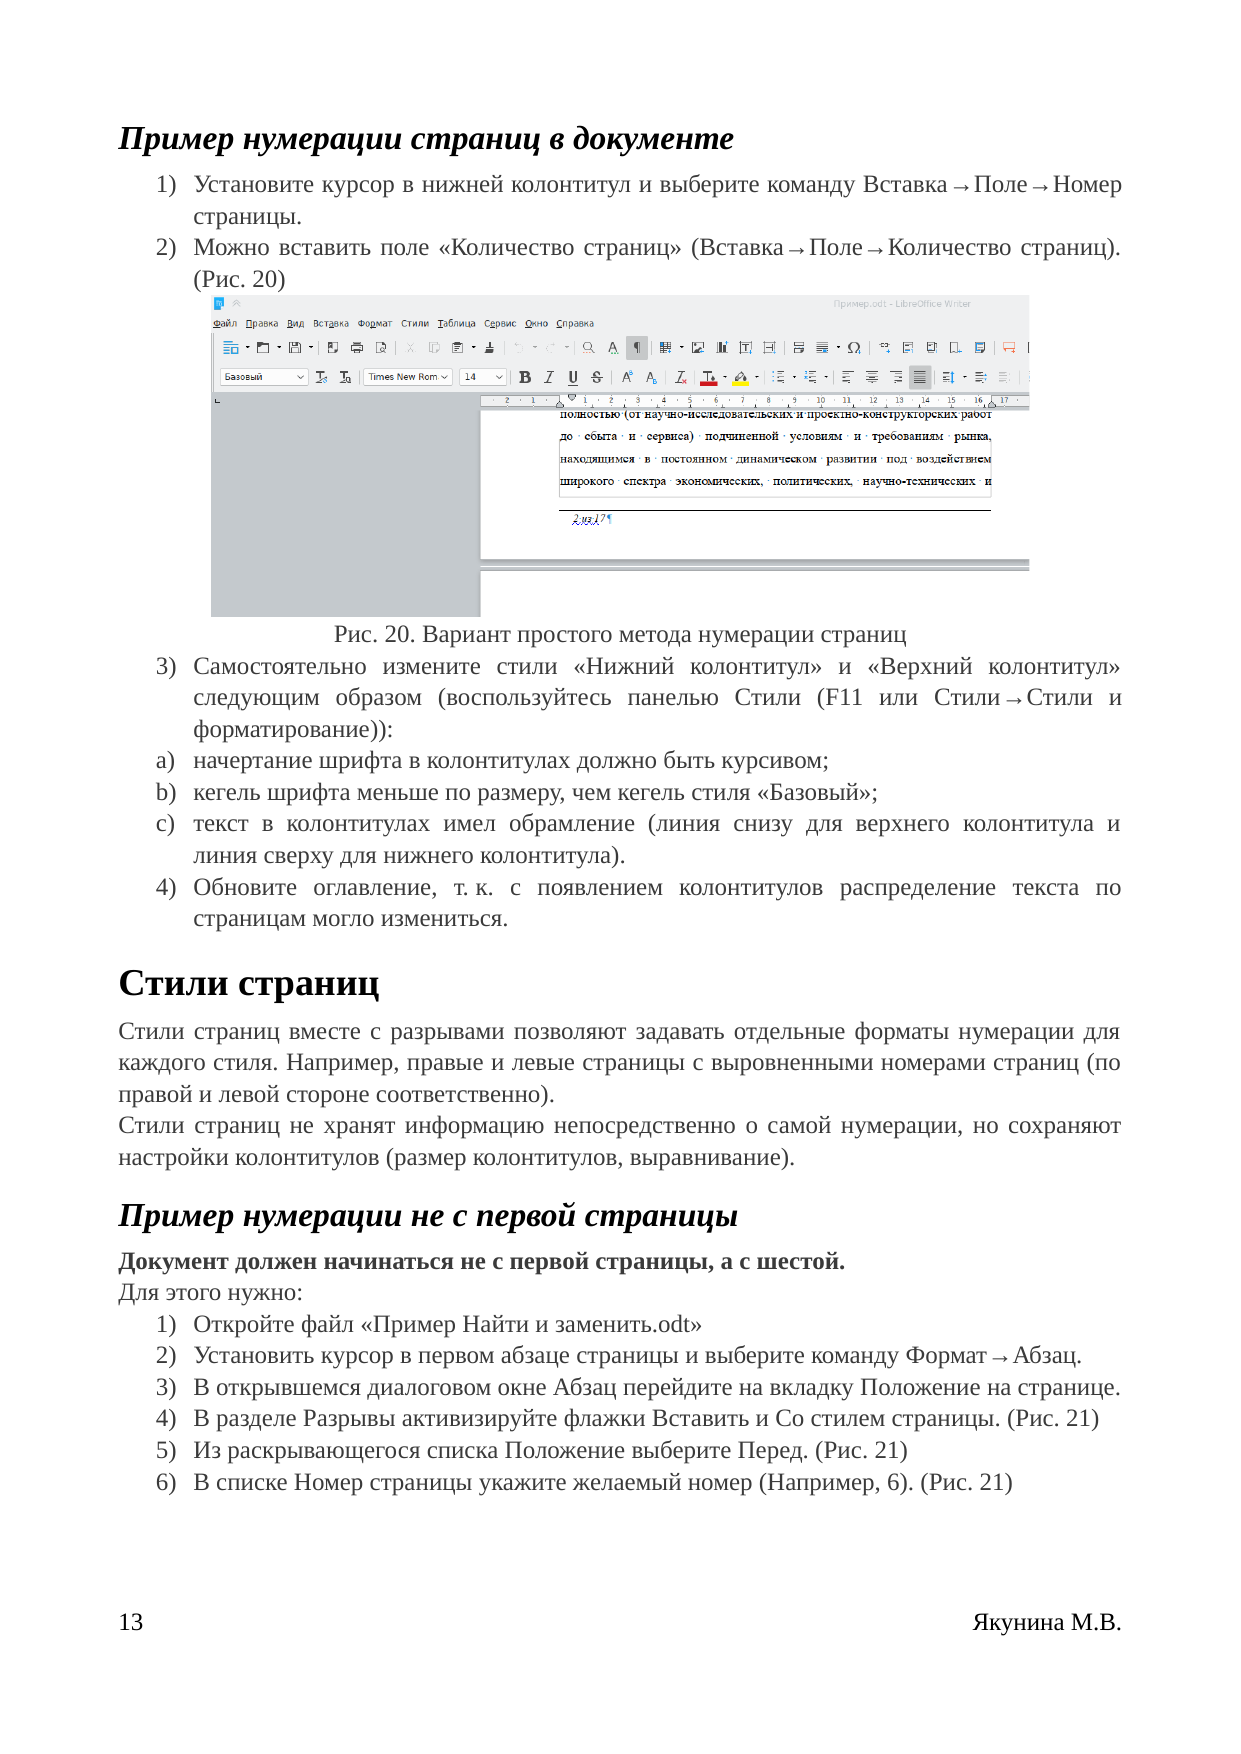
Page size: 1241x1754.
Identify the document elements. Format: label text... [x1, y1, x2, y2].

text Документ должен начинаться не с первой страницы, а с шестой. [118, 1246, 1122, 1274]
subtitle Стили страниц [118, 960, 1122, 1003]
list Обновите оглавление, т. к. с появлением колонтитулов распределение текста по страницам могло измениться. [156, 872, 1122, 932]
list Установить курсор в первом абзаце страницы и выберите команду Формат→Абзац. [156, 1340, 1122, 1369]
list Установите курсор в нижней колонтитул и выберите команду Вставка→Поле→Номер страницы. [156, 169, 1122, 229]
list Из раскрывающегося списка Положение выберите Перед. (Рис. 21) [156, 1435, 1122, 1464]
text Стили страниц не хранят информацию непосредственно о самой нумерации, но сохраняют настройки колонтитулов (размер колонтитулов, выравнивание). [118, 1111, 1122, 1171]
text Стили страниц вместе с разрывами позволяют задавать отдельные форматы нумерации для каждого стиля. Например, правые и левые страницы с выровненными номерами страниц (по правой и левой стороне соответственно). [118, 1016, 1122, 1108]
list В открывшемся диалоговом окне Абзац перейдите на вкладку Положение на странице. [156, 1372, 1122, 1401]
picture [211, 295, 1030, 617]
text Для этого нужно: [118, 1277, 1122, 1306]
subtitle Пример нумерации страниц в документе [118, 118, 1122, 157]
list текст в колонтитулах имел обрамление (линия снизу для верхнего колонтитула и линия сверху для нижнего колонтитула). [156, 808, 1122, 869]
list Самостоятельно измените стили «Нижний колонтитул» и «Верхний колонтитул» следующим образом (воспользуйтесь панелью Стили (F11 или Стили→Стили и форматирование)): [156, 651, 1122, 743]
subtitle Пример нумерации не с первой страницы [118, 1194, 1122, 1233]
list кегель шрифта меньше по размеру, чем кегель стиля «Базовый»; [156, 777, 1122, 806]
list начертание шрифта в колонтитулах должно быть курсивом; [156, 745, 1122, 774]
list В списке Номер страницы укажите желаемый номер (Например, 6). (Рис. 21) [156, 1467, 1122, 1495]
list В разделе Разрывы активизируйте флажки Вставить и Со стилем страницы. (Рис. 21) [156, 1403, 1122, 1432]
text Рис. 20. Вариант простого метода нумерации страниц [118, 296, 1122, 648]
list Можно вставить поле «Количество страниц» (Вставка→Поле→Количество страниц). (Рис. 20) [156, 232, 1122, 293]
list Откройте файл «Пример Найти и заменить.odt» [156, 1309, 1122, 1338]
